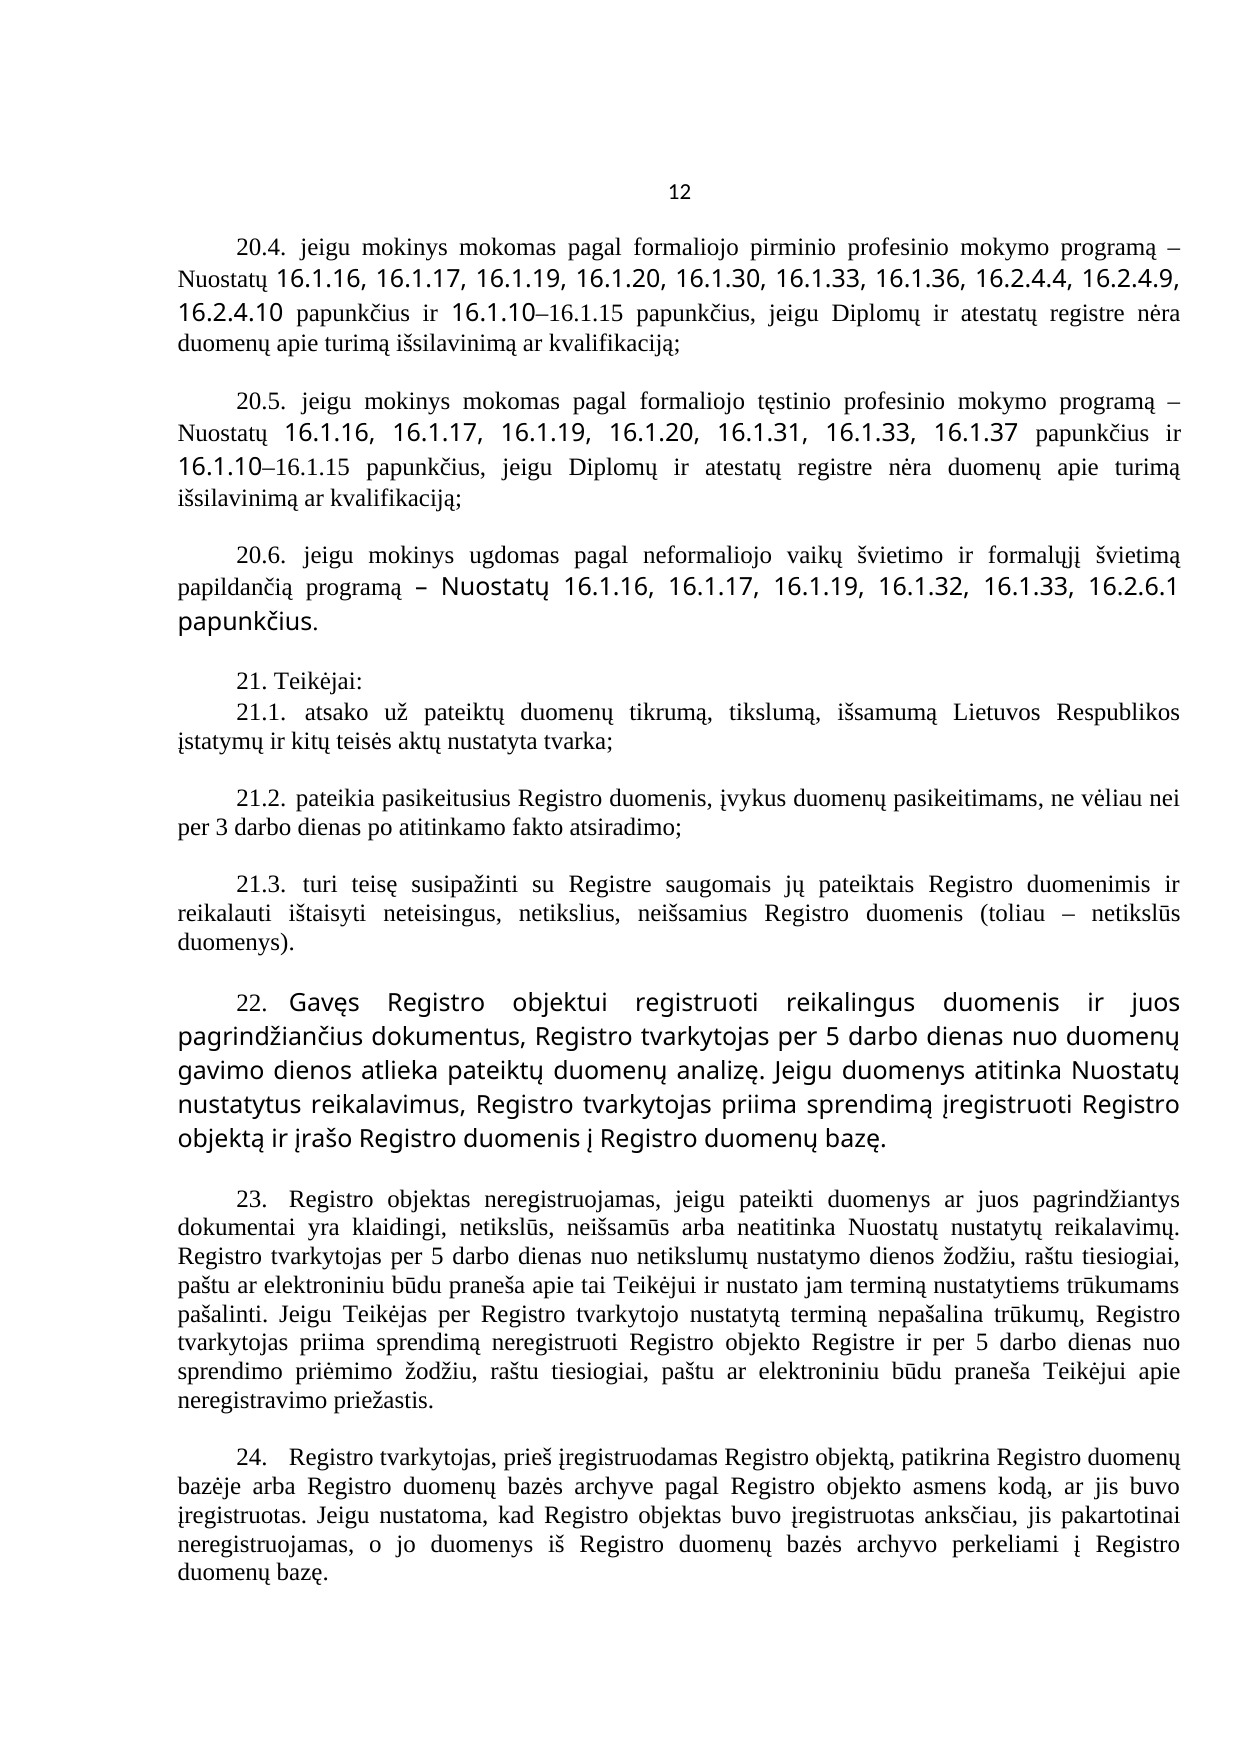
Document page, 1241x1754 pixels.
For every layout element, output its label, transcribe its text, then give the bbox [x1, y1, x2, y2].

text 24. Registro tvarkytojas, prieš įregistruodamas Registro objektą, patikrina Registro duomenų bazėje arba Registro duomenų bazės archyve pagal Registro objekto asmens kodą, ar jis buvo įregistruotas. Jeigu nustatoma, kad Registro objektas buvo įregistruotas anksčiau, jis pakartotinai neregistruojamas, o jo duomenys iš Registro duomenų bazės archyvo perkeliami į Registro duomenų bazę. [177, 1442, 1181, 1586]
text 22. Gavęs Registro objektui registruoti reikalingus duomenis ir juos pagrindžiančius dokumentus, Registro tvarkytojas per 5 darbo dienas nuo duomenų gavimo dienos atlieka pateiktų duomenų analizę. Jeigu duomenys atitinka Nuostatų nustatytus reikalavimus, Registro tvarkytojas priima sprendimą įregistruoti Registro objektą ir įrašo Registro duomenis į Registro duomenų bazę. [177, 984, 1181, 1155]
text 21.2. pateikia pasikeitusius Registro duomenis, įvykus duomenų pasikeitimams, ne vėliau nei per 3 darbo dienas po atitinkamo fakto atsiradimo; [177, 783, 1181, 841]
text 23. Registro objektas neregistruojamas, jeigu pateikti duomenys ar juos pagrindžiantys dokumentai yra klaidingi, netikslūs, neišsamūs arba neatitinka Nuostatų nustatytų reikalavimų. Registro tvarkytojas per 5 darbo dienas nuo netikslumų nustatymo dienos žodžiu, raštu tiesiogiai, paštu ar elektroniniu būdu praneša apie tai Teikėjui ir nustato jam terminą nustatytiems trūkumams pašalinti. Jeigu Teikėjas per Registro tvarkytojo nustatytą terminą nepašalina trūkumų, Registro tvarkytojas priima sprendimą neregistruoti Registro objekto Registre ir per 5 darbo dienas nuo sprendimo priėmimo žodžiu, raštu tiesiogiai, paštu ar elektroniniu būdu praneša Teikėjui apie neregistravimo priežastis. [177, 1184, 1181, 1414]
text 21. Teikėjai: [177, 666, 1181, 695]
text 20.4. jeigu mokinys mokomas pagal formaliojo pirminio profesinio mokymo programą – Nuostatų 16.1.16, 16.1.17, 16.1.19, 16.1.20, 16.1.30, 16.1.33, 16.1.36, 16.2.4.4, 16.2.4.9, 16.2.4.10 papunkčius ir 16.1.10–16.1.15 papunkčius, jeigu Diplomų ir atestatų registre nėra duomenų apie turimą išsilavinimą ar kvalifikaciją; [177, 232, 1181, 357]
text 20.5. jeigu mokinys mokomas pagal formaliojo tęstinio profesinio mokymo programą – Nuostatų 16.1.16, 16.1.17, 16.1.19, 16.1.20, 16.1.31, 16.1.33, 16.1.37 papunkčius ir 16.1.10–16.1.15 papunkčius, jeigu Diplomų ir atestatų registre nėra duomenų apie turimą išsilavinimą ar kvalifikaciją; [177, 386, 1181, 512]
text 21.1. atsako už pateiktų duomenų tikrumą, tikslumą, išsamumą Lietuvos Respublikos įstatymų ir kitų teisės aktų nustatyta tvarka; [177, 697, 1181, 754]
text 20.6. jeigu mokinys ugdomas pagal neformaliojo vaikų švietimo ir formalųjį švietimą papildančią programą – Nuostatų 16.1.16, 16.1.17, 16.1.19, 16.1.32, 16.1.33, 16.2.6.1 papunkčius. [177, 540, 1181, 637]
text 21.3. turi teisę susipažinti su Registre saugomais jų pateiktais Registro duomenimis ir reikalauti ištaisyti neteisingus, netikslius, neišsamius Registro duomenis (toliau – netikslūs duomenys). [177, 869, 1181, 956]
